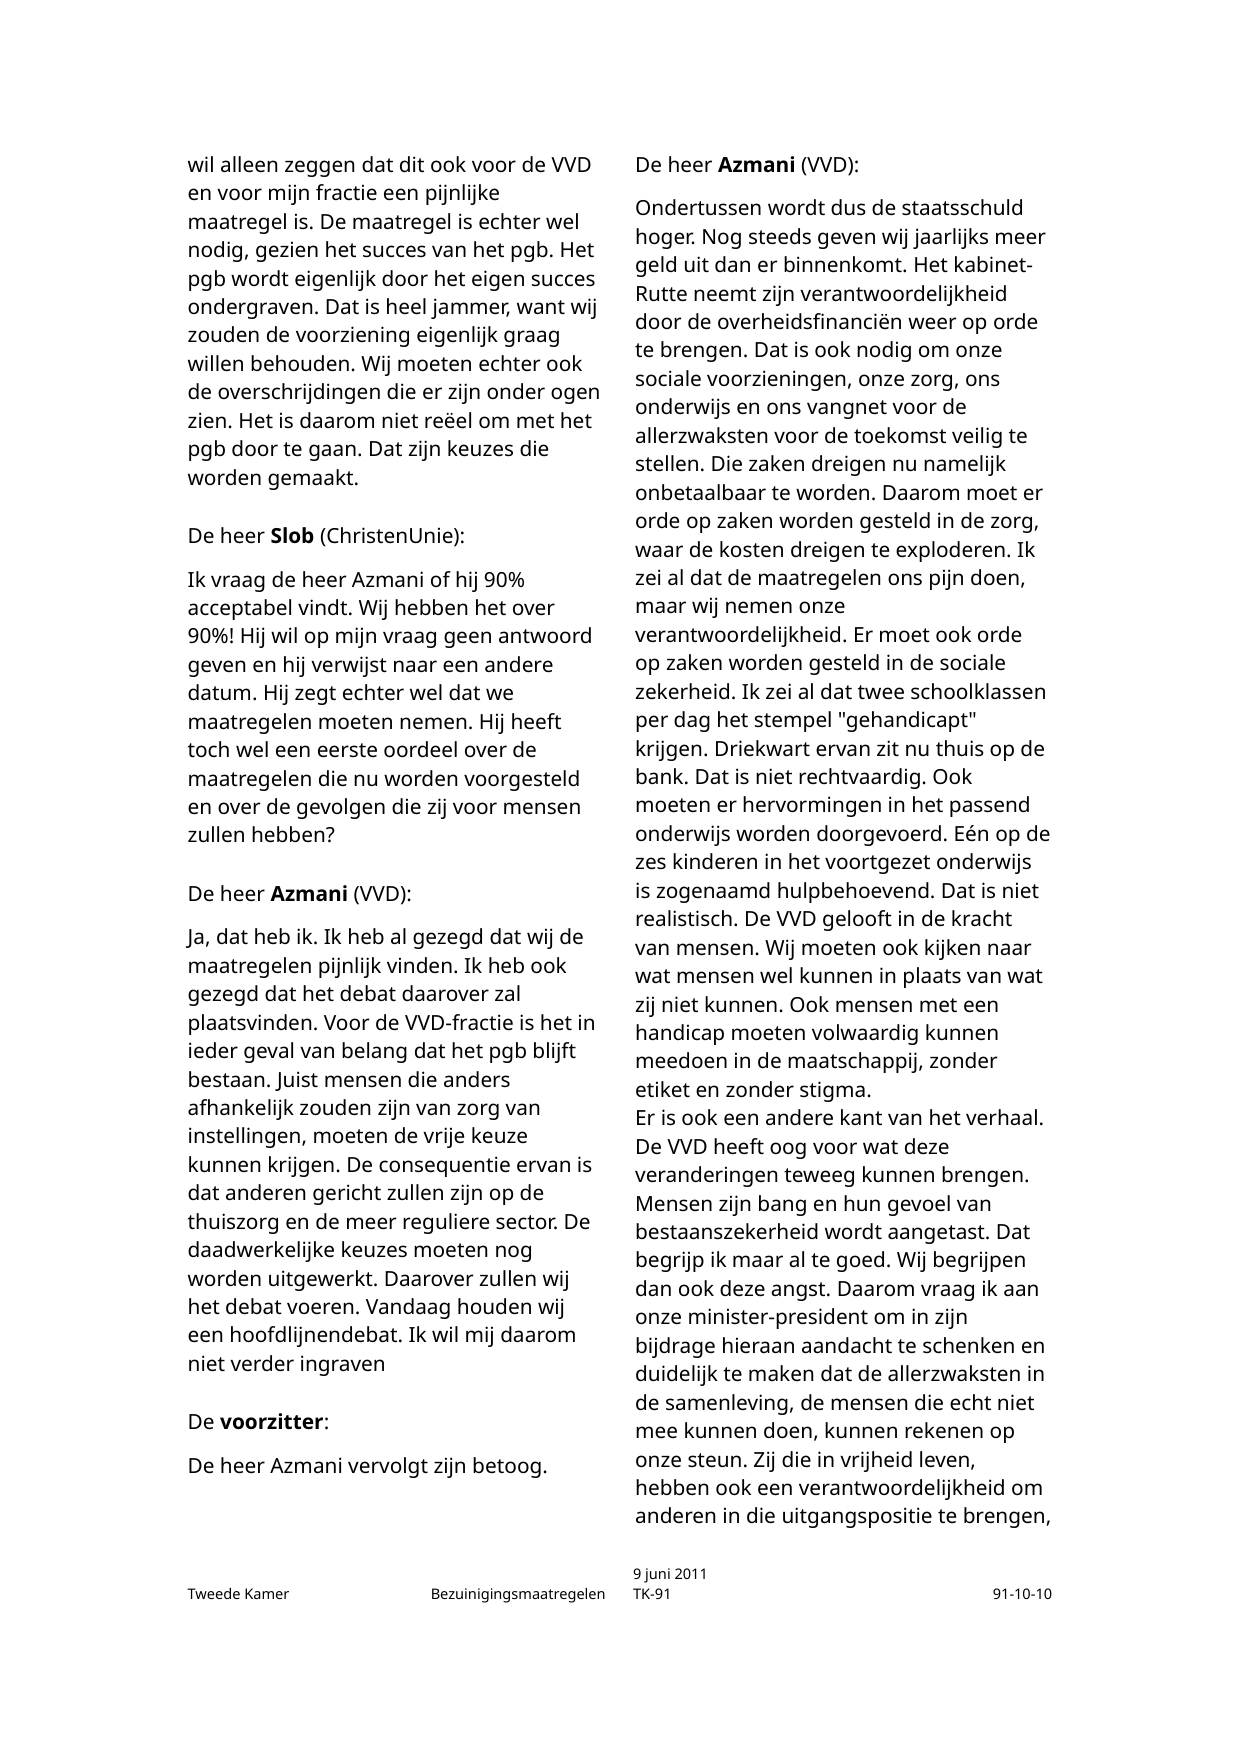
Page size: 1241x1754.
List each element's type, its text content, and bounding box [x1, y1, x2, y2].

text wil alleen zeggen dat dit ook voor de VVD en voor mijn fractie een pijnlijke maatregel is. De maatregel is echter wel nodig, gezien het succes van het pgb. Het pgb wordt eigenlijk door het eigen succes ondergraven. Dat is heel jammer, want wij zouden de voorziening eigenlijk graag willen behouden. Wij moeten echter ook de overschrijdingen die er zijn onder ogen zien. Het is daarom niet reëel om met het pgb door te gaan. Dat zijn keuzes die worden gemaakt. [187, 150, 605, 491]
text De voorzitter: [187, 1407, 605, 1436]
text Ik vraag de heer Azmani of hij 90% acceptabel vindt. Wij hebben het over 90%! Hij wil op mijn vraag geen antwoord geven en hij verwijst naar een andere datum. Hij zegt echter wel dat we maatregelen moeten nemen. Hij heeft toch wel een eerste oordeel over de maatregelen die nu worden voorgesteld en over de gevolgen die zij voor mensen zullen hebben? [187, 565, 605, 849]
text De heer Azmani vervolgt zijn betoog. [187, 1451, 605, 1479]
text Ondertussen wordt dus de staatsschuld hoger. Nog steeds geven wij jaarlijks meer geld uit dan er binnenkomt. Het kabinet-Rutte neemt zijn verantwoordelijkheid door de overheidsfinanciën weer op orde te brengen. Dat is ook nodig om onze sociale voorzieningen, onze zorg, ons onderwijs en ons vangnet voor de allerzwaksten voor de toekomst veilig te stellen. Die zaken dreigen nu namelijk onbetaalbaar te worden. Daarom moet er orde op zaken worden gesteld in de zorg, waar de kosten dreigen te exploderen. Ik zei al dat de maatregelen ons pijn doen, maar wij nemen onze verantwoordelijkheid. Er moet ook orde op zaken worden gesteld in de sociale zekerheid. Ik zei al dat twee schoolklassen per dag het stempel "gehandicapt" krijgen. Driekwart ervan zit nu thuis op de bank. Dat is niet rechtvaardig. Ook moeten er hervormingen in het passend onderwijs worden doorgevoerd. Eén op de zes kinderen in het voortgezet onderwijs is zogenaamd hulpbehoevend. Dat is niet realistisch. De VVD gelooft in de kracht van mensen. Wij moeten ook kijken naar wat mensen wel kunnen in plaats van wat zij niet kunnen. Ook mensen met een handicap moeten volwaardig kunnen meedoen in de maatschappij, zonder etiket en zonder stigma. [635, 193, 1053, 1103]
text Ja, dat heb ik. Ik heb al gezegd dat wij de maatregelen pijnlijk vinden. Ik heb ook gezegd dat het debat daarover zal plaatsvinden. Voor de VVD-fractie is het in ieder geval van belang dat het pgb blijft bestaan. Juist mensen die anders afhankelijk zouden zijn van zorg van instellingen, moeten de vrije keuze kunnen krijgen. De consequentie ervan is dat anderen gericht zullen zijn op de thuiszorg en de meer reguliere sector. De daadwerkelijke keuzes moeten nog worden uitgewerkt. Daarover zullen wij het debat voeren. Vandaag houden wij een hoofdlijnendebat. Ik wil mij daarom niet verder ingraven [187, 922, 605, 1377]
text Er is ook een andere kant van het verhaal. De VVD heeft oog voor wat deze veranderingen teweeg kunnen brengen. Mensen zijn bang en hun gevoel van bestaanszekerheid wordt aangetast. Dat begrijp ik maar al te goed. Wij begrijpen dan ook deze angst. Daarom vraag ik aan onze minister-president om in zijn bijdrage hieraan aandacht te schenken en duidelijk te maken dat de allerzwaksten in de samenleving, de mensen die echt niet mee kunnen doen, kunnen rekenen op onze steun. Zij die in vrijheid leven, hebben ook een verantwoordelijkheid om anderen in die uitgangspositie te brengen, [635, 1103, 1053, 1530]
text De heer Azmani (VVD): [187, 879, 605, 907]
text De heer Azmani (VVD): [635, 150, 1053, 178]
text De heer Slob (ChristenUnie): [187, 521, 605, 550]
